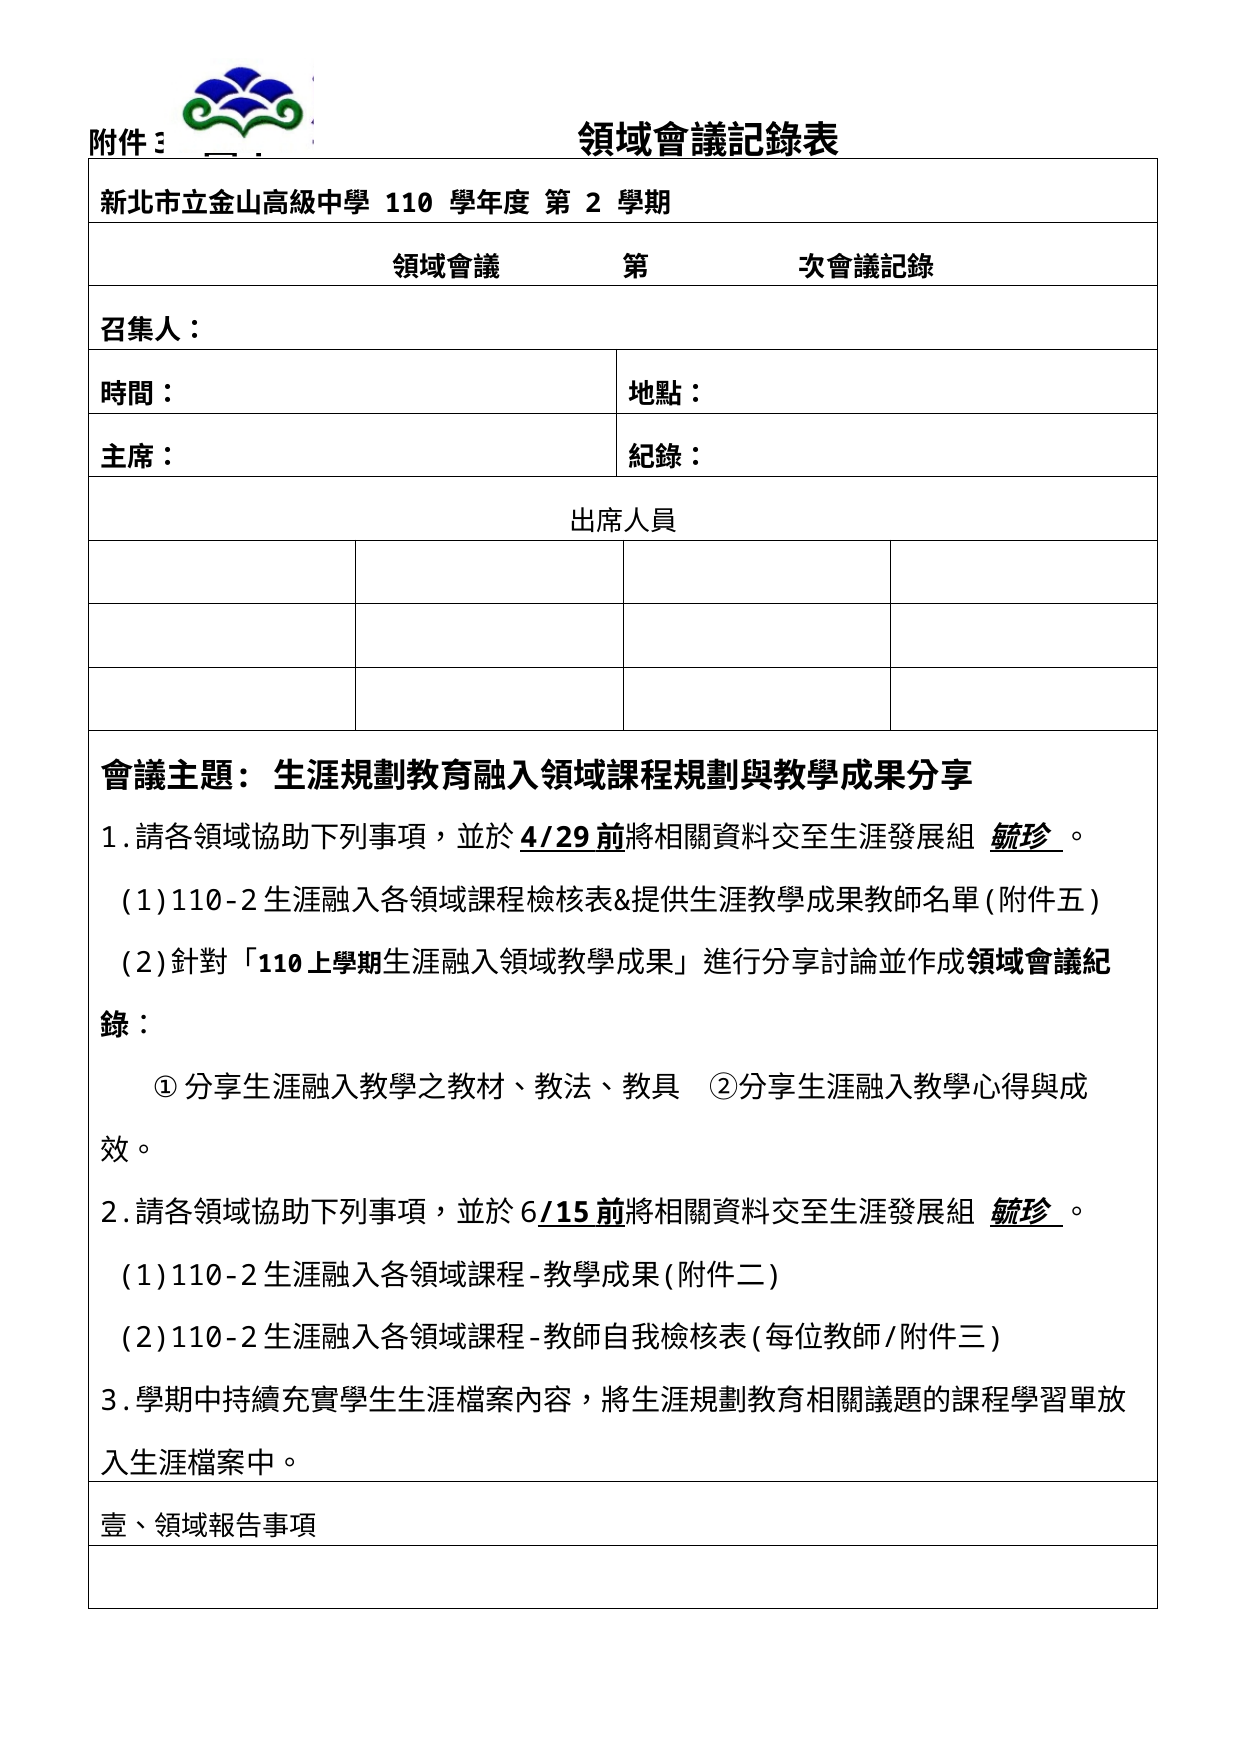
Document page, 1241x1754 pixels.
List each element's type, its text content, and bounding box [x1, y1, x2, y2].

table_cell [624, 604, 890, 667]
table_cell 壹、領域報告事項 [89, 1482, 1157, 1545]
table_cell [624, 668, 890, 730]
table_header 新北市立金山高級中學 110 學年度 第 2 學期 [89, 159, 1157, 222]
table_cell [891, 604, 1157, 667]
table_cell 主席： [89, 414, 616, 476]
table_cell 出席人員 [89, 477, 1157, 539]
table_cell [356, 668, 623, 730]
table_cell 領域會議 第 次會議記錄 [89, 223, 1157, 285]
table_cell [356, 604, 623, 667]
table_cell [89, 541, 355, 603]
table_cell 紀錄： [617, 414, 1157, 476]
table_cell [891, 668, 1157, 730]
table_cell 會議主題: 生涯規劃教育融入領域課程規劃與教學成果分享 1.請各領域協助下列事項，並於4/29前將相關資料交至生涯發展組 毓珍 。 (1)110-2生涯融入各領域課程檢核表&提供生涯教學成果教師名單(附件五) (2)針對「110上學期生涯融入領域教學成果」進行分享討論並作成領域會議紀錄： ①分享生涯融入教學之教材、教法、教具 ②分享生涯融入教學心得與成效。 2.請各領域協助下列事項，並於6/15前將相關資料交至生涯發展組 毓珍 。 (1)110-2生涯融入各領域課程-教學成果(附件二) (2)110-2生涯融入各領域課程-教師自我檢核表(每位教師/附件三) 3.學期中持續充實學生生涯檔案內容，將生涯規劃教育相關議題的課程學習單放入生涯檔案中。 [89, 731, 1157, 1481]
table_cell [891, 541, 1157, 603]
table_cell 時間： [89, 350, 616, 412]
table_cell [89, 604, 355, 667]
table_cell [89, 668, 355, 730]
table_cell 地點： [617, 350, 1157, 412]
text 附件3 國中 領域會議記錄表 [89, 96, 1152, 158]
table_cell [89, 1546, 1157, 1608]
table_cell 召集人： [89, 286, 1157, 349]
table_cell [624, 541, 890, 603]
table_cell [356, 541, 623, 603]
